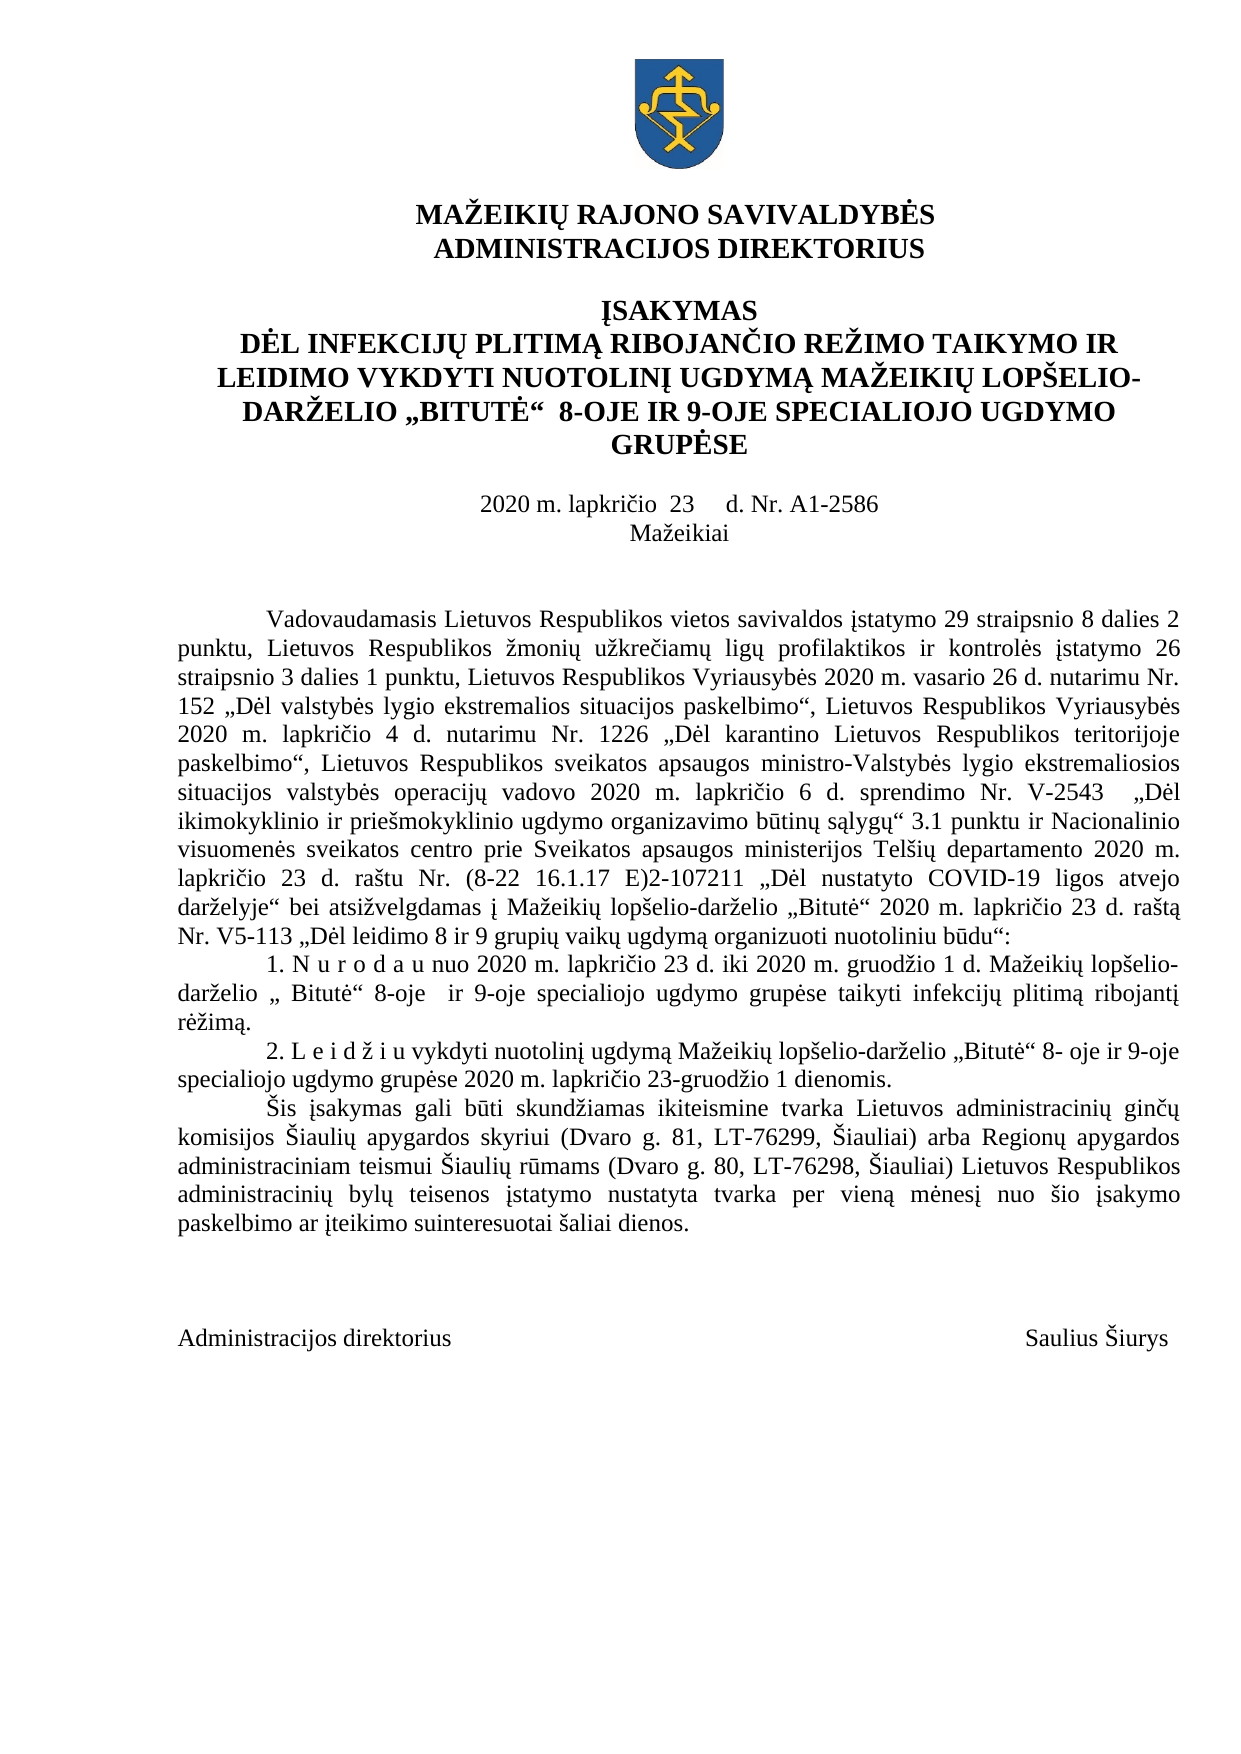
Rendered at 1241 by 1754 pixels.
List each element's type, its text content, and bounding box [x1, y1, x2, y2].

text Vadovaudamasis Lietuvos Respublikos vietos savivaldos įstatymo 29 straipsnio 8 dalies 2 punktu, Lietuvos Respublikos žmonių užkrečiamų ligų profilaktikos ir kontrolės įstatymo 26 straipsnio 3 dalies 1 punktu, Lietuvos Respublikos Vyriausybės 2020 m. vasario 26 d. nutarimu Nr. 152 „Dėl valstybės lygio ekstremalios situacijos paskelbimo“, Lietuvos Respublikos Vyriausybės 2020 m. lapkričio 4 d. nutarimu Nr. 1226 „Dėl karantino Lietuvos Respublikos teritorijoje paskelbimo“, Lietuvos Respublikos sveikatos apsaugos ministro-Valstybės lygio ekstremaliosios situacijos valstybės operacijų vadovo 2020 m. lapkričio 6 d. sprendimo Nr. V-2543 „Dėl ikimokyklinio ir priešmokyklinio ugdymo organizavimo būtinų sąlygų“ 3.1 punktu ir Nacionalinio visuomenės sveikatos centro prie Sveikatos apsaugos ministerijos Telšių departamento 2020 m. lapkričio 23 d. raštu Nr. (8-22 16.1.17 E)2-107211 „Dėl nustatyto COVID-19 ligos atvejo darželyje“ bei atsižvelgdamas į Mažeikių lopšelio-darželio „Bitutė“ 2020 m. lapkričio 23 d. raštą Nr. V5-113 „Dėl leidimo 8 ir 9 grupių vaikų ugdymą organizuoti nuotoliniu būdu“: [177, 604, 1181, 949]
text DĖL INFEKCIJŲ PLITIMĄ RIBOJANČIO REŽIMO TAIKYMO IR LEIDIMO VYKDYTI NUOTOLINĮ UGDYMĄ MAŽEIKIŲ LOPŠELIO-DARŽELIO „BITUTĖ“ 8-OJE IR 9-OJE SPECIALIOJO UGDYMO GRUPĖSE [177, 327, 1181, 461]
text ĮSAKYMAS [177, 293, 1181, 327]
text Mažeikių rajono savivaldybės [177, 197, 1181, 231]
text 1. N u r o d a u nuo 2020 m. lapkričio 23 d. iki 2020 m. gruodžio 1 d. Mažeikių lopšelio-darželio „ Bitutė“ 8-oje ir 9-oje specialiojo ugdymo grupėse taikyti infekcijų plitimą ribojantį rėžimą. [177, 949, 1181, 1036]
text 2. L e i d ž i u vykdyti nuotolinį ugdymą Mažeikių lopšelio-darželio „Bitutė“ 8- oje ir 9-oje specialiojo ugdymo grupėse 2020 m. lapkričio 23-gruodžio 1 dienomis. [177, 1036, 1181, 1093]
text 2020 m. lapkričio 23 d. Nr. A1-2586 [177, 489, 1181, 518]
text administraCIJOS DIREKTORIUS [177, 231, 1181, 264]
text Administracijos direktorius Saulius Šiurys [177, 1323, 1181, 1352]
text Šis įsakymas gali būti skundžiamas ikiteismine tvarka Lietuvos administracinių ginčų komisijos Šiaulių apygardos skyriui (Dvaro g. 81, LT-76299, Šiauliai) arba Regionų apygardos administraciniam teismui Šiaulių rūmams (Dvaro g. 80, LT-76298, Šiauliai) Lietuvos Respublikos administracinių bylų teisenos įstatymo nustatyta tvarka per vieną mėnesį nuo šio įsakymo paskelbimo ar įteikimo suinteresuotai šaliai dienos. [177, 1093, 1181, 1237]
text Mažeikiai [177, 518, 1181, 547]
